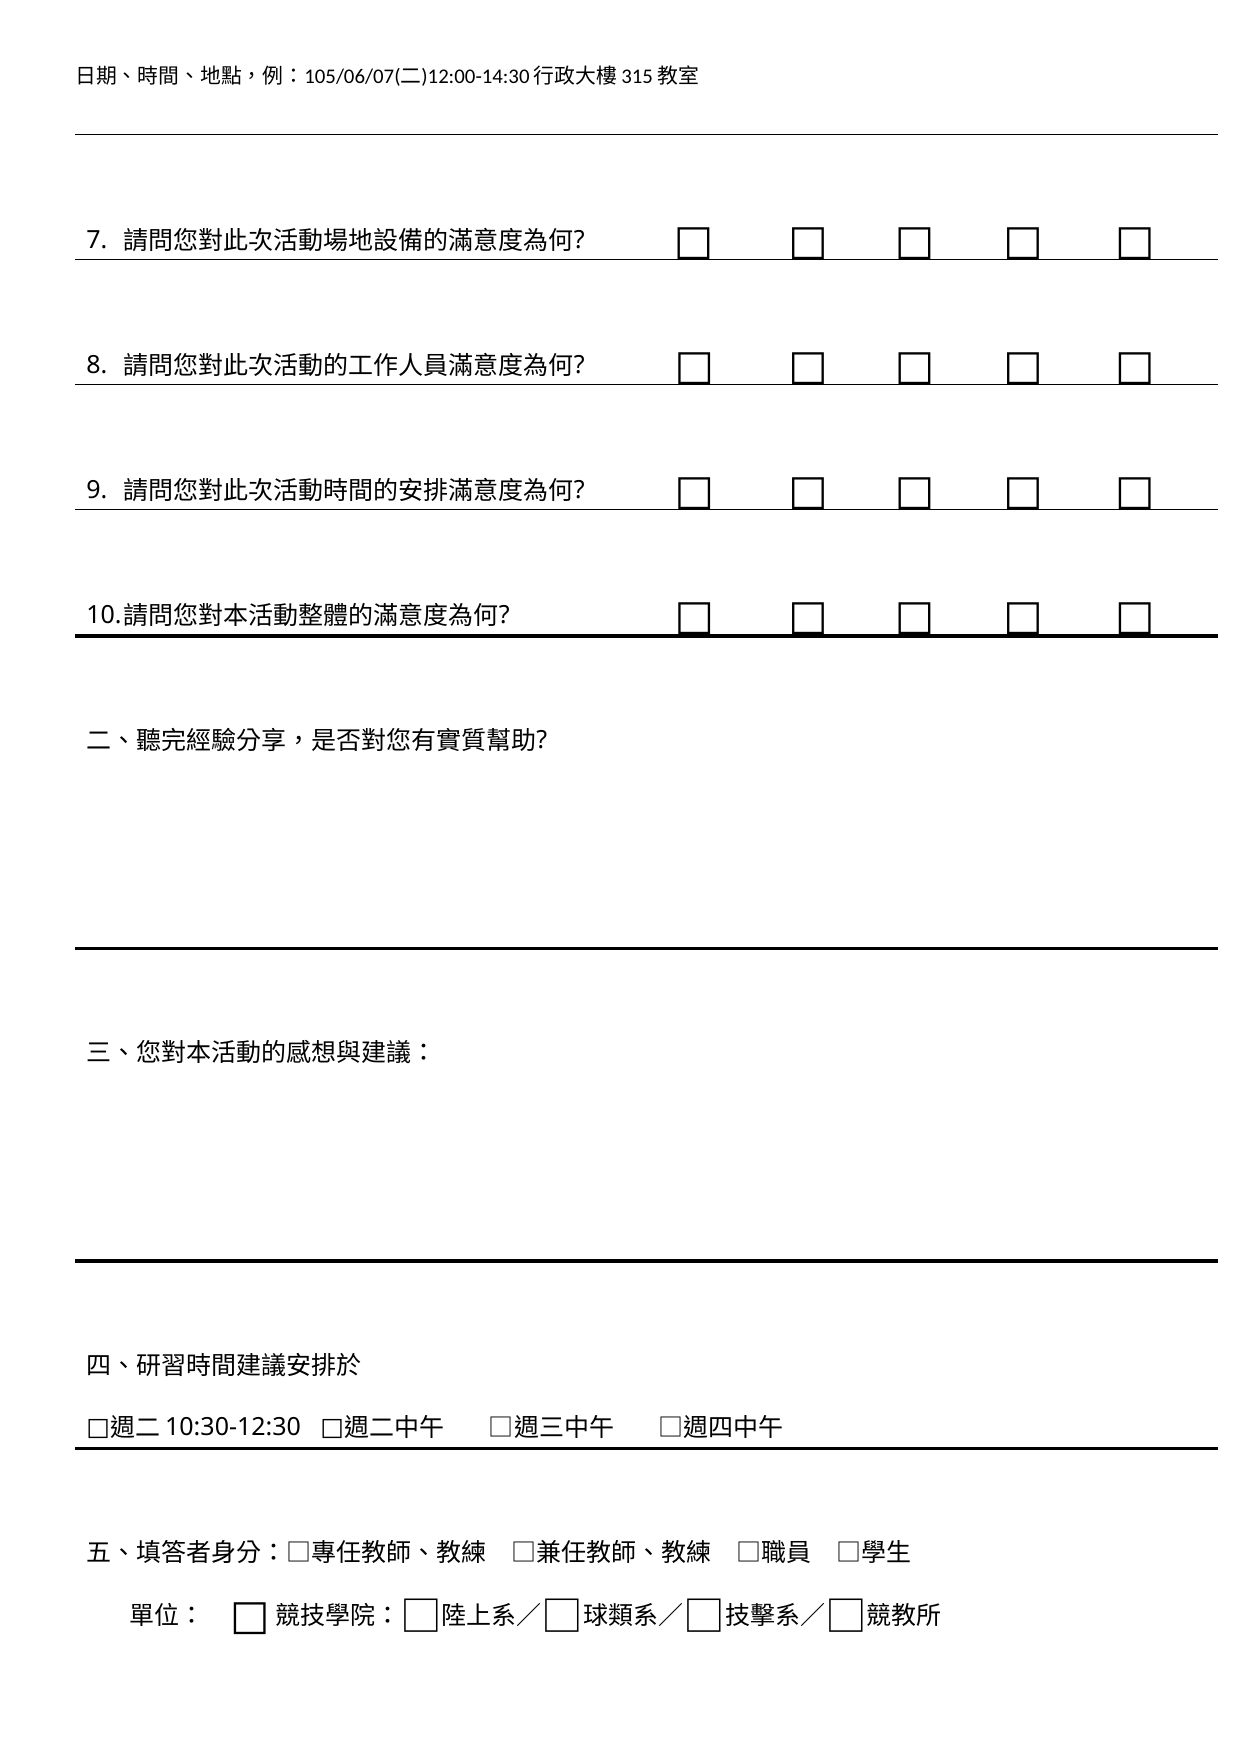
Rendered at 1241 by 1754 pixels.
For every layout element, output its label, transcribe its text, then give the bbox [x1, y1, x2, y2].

table_cell 請問您對此次活動時間的安排滿意度為何? [75, 385, 633, 509]
table_cell □ [860, 135, 968, 259]
table_cell □ [969, 135, 1077, 259]
table_cell □ [633, 510, 756, 634]
table_cell □ [1077, 385, 1217, 509]
table_cell 請問您對此次活動的工作人員滿意度為何? [75, 260, 633, 384]
table_cell □ [1077, 260, 1217, 384]
table_cell 單位： [75, 1572, 219, 1634]
table_cell □ [633, 385, 756, 509]
table_cell 三、您對本活動的感想與建議： [75, 950, 1217, 1259]
table_cell □ [969, 510, 1077, 634]
table_cell □ [756, 510, 860, 634]
table_cell 請問您對此次活動場地設備的滿意度為何? [75, 135, 633, 259]
table_cell 競技學院：□陸上系／□球類系／□技擊系／□競教所 [264, 1572, 1194, 1634]
table_cell □ [860, 510, 968, 634]
table_cell □ [756, 260, 860, 384]
table_cell □ [1077, 510, 1217, 634]
table_cell 請問您對本活動整體的滿意度為何? [75, 510, 633, 634]
table_cell □ [756, 135, 860, 259]
table_cell □ [219, 1572, 263, 1634]
table_cell [1201, 1450, 1217, 1572]
table_cell [1201, 1572, 1217, 1634]
table_cell 二、聽完經驗分享，是否對您有實質幫助? [75, 638, 1217, 947]
table_cell □ [633, 135, 756, 259]
table_cell □ [860, 385, 968, 509]
table_cell 五、填答者身分：□專任教師、教練 □兼任教師、教練 □職員 □學生 [75, 1450, 1201, 1572]
table_cell □ [633, 260, 756, 384]
table_cell □ [860, 260, 968, 384]
table_cell □ [756, 385, 860, 509]
table_cell □ [1077, 135, 1217, 259]
table_cell 四、研習時間建議安排於 □週二10:30-12:30 □週二中午 □週三中午 □週四中午 [75, 1263, 1217, 1447]
table_cell □ [969, 260, 1077, 384]
table_cell [1194, 1572, 1201, 1634]
table_cell □ [969, 385, 1077, 509]
